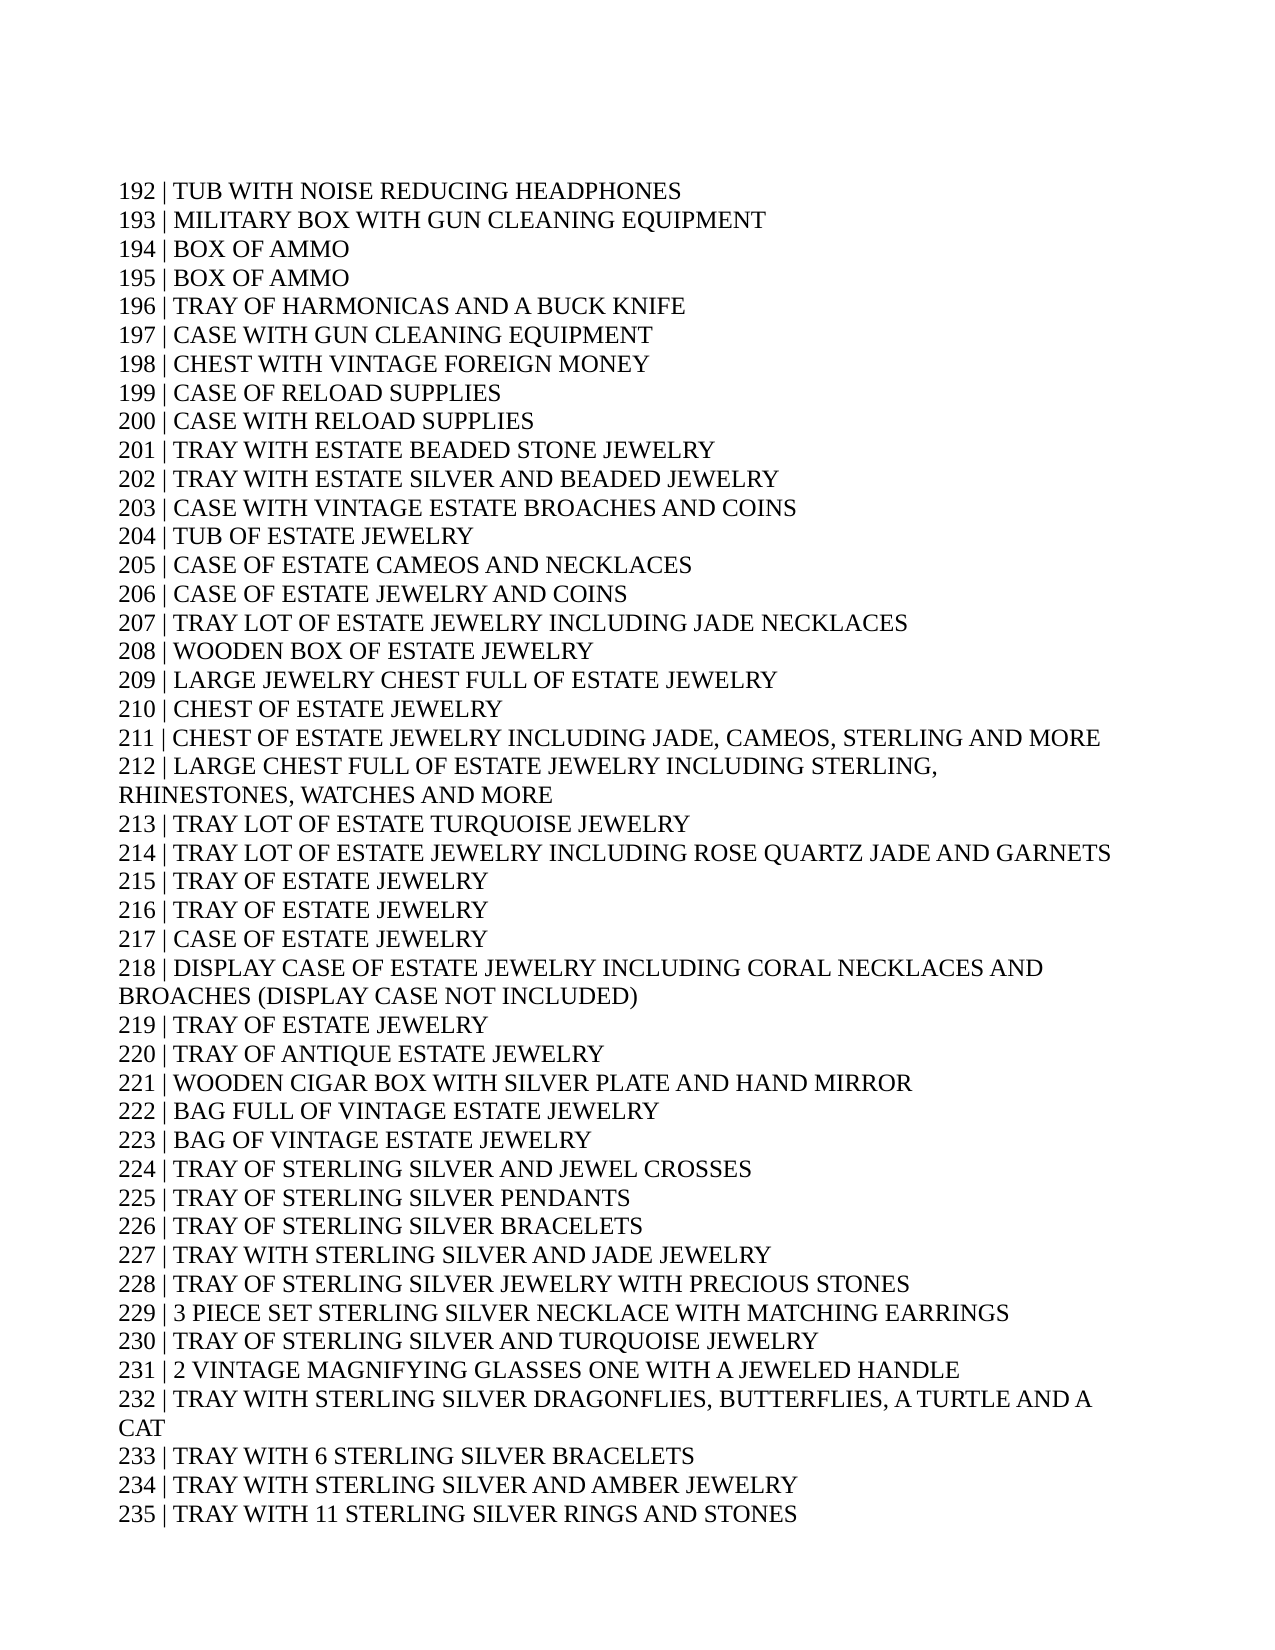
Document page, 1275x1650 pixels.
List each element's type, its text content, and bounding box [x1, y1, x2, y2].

text 214 | TRAY LOT OF ESTATE JEWELRY INCLUDING ROSE QUARTZ JADE AND GARNETS [118, 838, 1157, 866]
text 199 | CASE OF RELOAD SUPPLIES [118, 378, 1157, 406]
text 217 | CASE OF ESTATE JEWELRY [118, 924, 1157, 953]
text 207 | TRAY LOT OF ESTATE JEWELRY INCLUDING JADE NECKLACES [118, 608, 1157, 636]
text 197 | CASE WITH GUN CLEANING EQUIPMENT [118, 320, 1157, 349]
text 232 | TRAY WITH STERLING SILVER DRAGONFLIES, BUTTERFLIES, A TURTLE AND A [118, 1384, 1157, 1413]
text 226 | TRAY OF STERLING SILVER BRACELETS [118, 1211, 1157, 1240]
text 192 | TUB WITH NOISE REDUCING HEADPHONES [118, 176, 1157, 205]
text 235 | TRAY WITH 11 STERLING SILVER RINGS AND STONES [118, 1499, 1157, 1528]
text 216 | TRAY OF ESTATE JEWELRY [118, 895, 1157, 924]
text 213 | TRAY LOT OF ESTATE TURQUOISE JEWELRY [118, 809, 1157, 838]
text 230 | TRAY OF STERLING SILVER AND TURQUOISE JEWELRY [118, 1326, 1157, 1355]
text 215 | TRAY OF ESTATE JEWELRY [118, 866, 1157, 895]
text 231 | 2 VINTAGE MAGNIFYING GLASSES ONE WITH A JEWELED HANDLE [118, 1355, 1157, 1384]
text 221 | WOODEN CIGAR BOX WITH SILVER PLATE AND HAND MIRROR [118, 1068, 1157, 1096]
text 194 | BOX OF AMMO [118, 234, 1157, 263]
text 218 | DISPLAY CASE OF ESTATE JEWELRY INCLUDING CORAL NECKLACES AND [118, 953, 1157, 981]
text 204 | TUB OF ESTATE JEWELRY [118, 521, 1157, 550]
text 202 | TRAY WITH ESTATE SILVER AND BEADED JEWELRY [118, 464, 1157, 493]
text 195 | BOX OF AMMO [118, 263, 1157, 291]
text 200 | CASE WITH RELOAD SUPPLIES [118, 406, 1157, 435]
text 203 | CASE WITH VINTAGE ESTATE BROACHES AND COINS [118, 493, 1157, 521]
text 196 | TRAY OF HARMONICAS AND A BUCK KNIFE [118, 291, 1157, 320]
text CAT [118, 1413, 1157, 1441]
text 208 | WOODEN BOX OF ESTATE JEWELRY [118, 636, 1157, 665]
text 225 | TRAY OF STERLING SILVER PENDANTS [118, 1183, 1157, 1211]
text 212 | LARGE CHEST FULL OF ESTATE JEWELRY INCLUDING STERLING, [118, 751, 1157, 780]
text 229 | 3 PIECE SET STERLING SILVER NECKLACE WITH MATCHING EARRINGS [118, 1298, 1157, 1326]
text 210 | CHEST OF ESTATE JEWELRY [118, 694, 1157, 723]
text 209 | LARGE JEWELRY CHEST FULL OF ESTATE JEWELRY [118, 665, 1157, 694]
text 223 | BAG OF VINTAGE ESTATE JEWELRY [118, 1125, 1157, 1154]
text RHINESTONES, WATCHES AND MORE [118, 780, 1157, 809]
text 234 | TRAY WITH STERLING SILVER AND AMBER JEWELRY [118, 1470, 1157, 1499]
text 211 | CHEST OF ESTATE JEWELRY INCLUDING JADE, CAMEOS, STERLING AND MORE [118, 723, 1157, 751]
text BROACHES (DISPLAY CASE NOT INCLUDED) [118, 981, 1157, 1010]
text 198 | CHEST WITH VINTAGE FOREIGN MONEY [118, 349, 1157, 378]
text 206 | CASE OF ESTATE JEWELRY AND COINS [118, 579, 1157, 608]
text 227 | TRAY WITH STERLING SILVER AND JADE JEWELRY [118, 1240, 1157, 1269]
text 228 | TRAY OF STERLING SILVER JEWELRY WITH PRECIOUS STONES [118, 1269, 1157, 1298]
text 193 | MILITARY BOX WITH GUN CLEANING EQUIPMENT [118, 205, 1157, 234]
text 220 | TRAY OF ANTIQUE ESTATE JEWELRY [118, 1039, 1157, 1068]
text 224 | TRAY OF STERLING SILVER AND JEWEL CROSSES [118, 1154, 1157, 1183]
text 219 | TRAY OF ESTATE JEWELRY [118, 1010, 1157, 1039]
text 201 | TRAY WITH ESTATE BEADED STONE JEWELRY [118, 435, 1157, 464]
text 222 | BAG FULL OF VINTAGE ESTATE JEWELRY [118, 1096, 1157, 1125]
text 205 | CASE OF ESTATE CAMEOS AND NECKLACES [118, 550, 1157, 579]
text 233 | TRAY WITH 6 STERLING SILVER BRACELETS [118, 1441, 1157, 1470]
